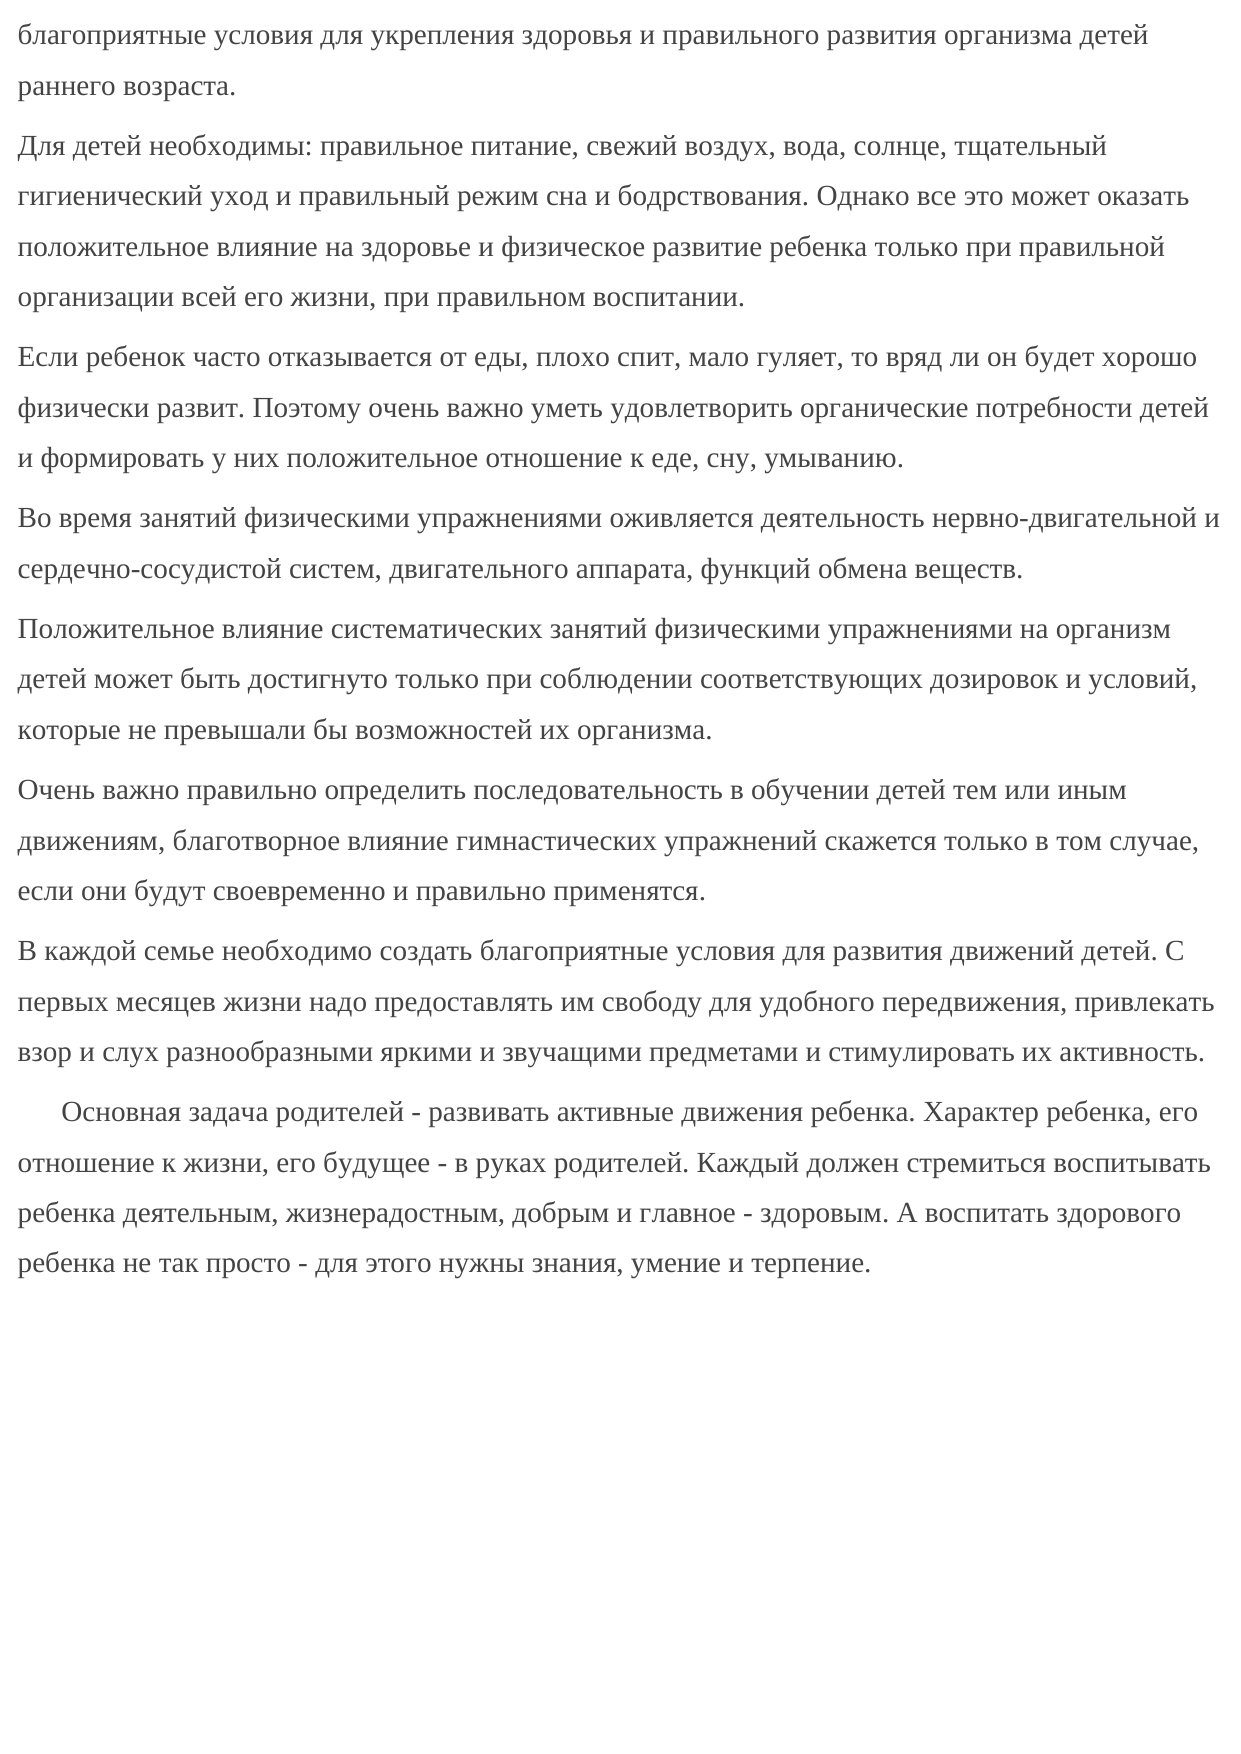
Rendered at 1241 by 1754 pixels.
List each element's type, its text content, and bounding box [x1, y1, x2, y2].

text благоприятные условия для укрепления здоровья и правильного развития организма детей раннего возраста. [17, 17, 1225, 101]
text Основная задача родителей - развивать активные движения ребенка. Характер ребенка, его отношение к жизни, его будущее - в руках родителей. Каждый должен стремиться воспитывать ребенка деятельным, жизнерадостным, добрым и главное - здоровым. А воспитать здорового ребенка не так просто - для этого нужны знания, умение и терпение. [17, 1094, 1225, 1279]
text Очень важно правильно определить последовательность в обучении детей тем или иным движениям, благотворное влияние гимнастических упражнений скажется только в том случае, если они будут своевременно и правильно применятся. [17, 772, 1225, 906]
text В каждой семье необходимо создать благоприятные условия для развития движений детей. С первых месяцев жизни надо предоставлять им свободу для удобного передвижения, привлекать взор и слух разнообразными яркими и звучащими предметами и стимулировать их активность. [17, 933, 1225, 1067]
text Для детей необходимы: правильное питание, свежий воздух, вода, солнце, тщательный гигиенический уход и правильный режим сна и бодрствования. Однако все это может оказать положительное влияние на здоровье и физическое развитие ребенка только при правильной организации всей его жизни, при правильном воспитании. [17, 128, 1225, 313]
text Положительное влияние систематических занятий физическими упражнениями на организм детей может быть достигнуто только при соблюдении соответствующих дозировок и условий, которые не превышали бы возможностей их организма. [17, 611, 1225, 745]
text Если ребенок часто отказывается от еды, плохо спит, мало гуляет, то вряд ли он будет хорошо физически развит. Поэтому очень важно уметь удовлетворить органические потребности детей и формировать у них положительное отношение к еде, сну, умыванию. [17, 339, 1225, 474]
text Во время занятий физическими упражнениями оживляется деятельность нервно-двигательной и сердечно-сосудистой систем, двигательного аппарата, функций обмена веществ. [17, 501, 1225, 584]
